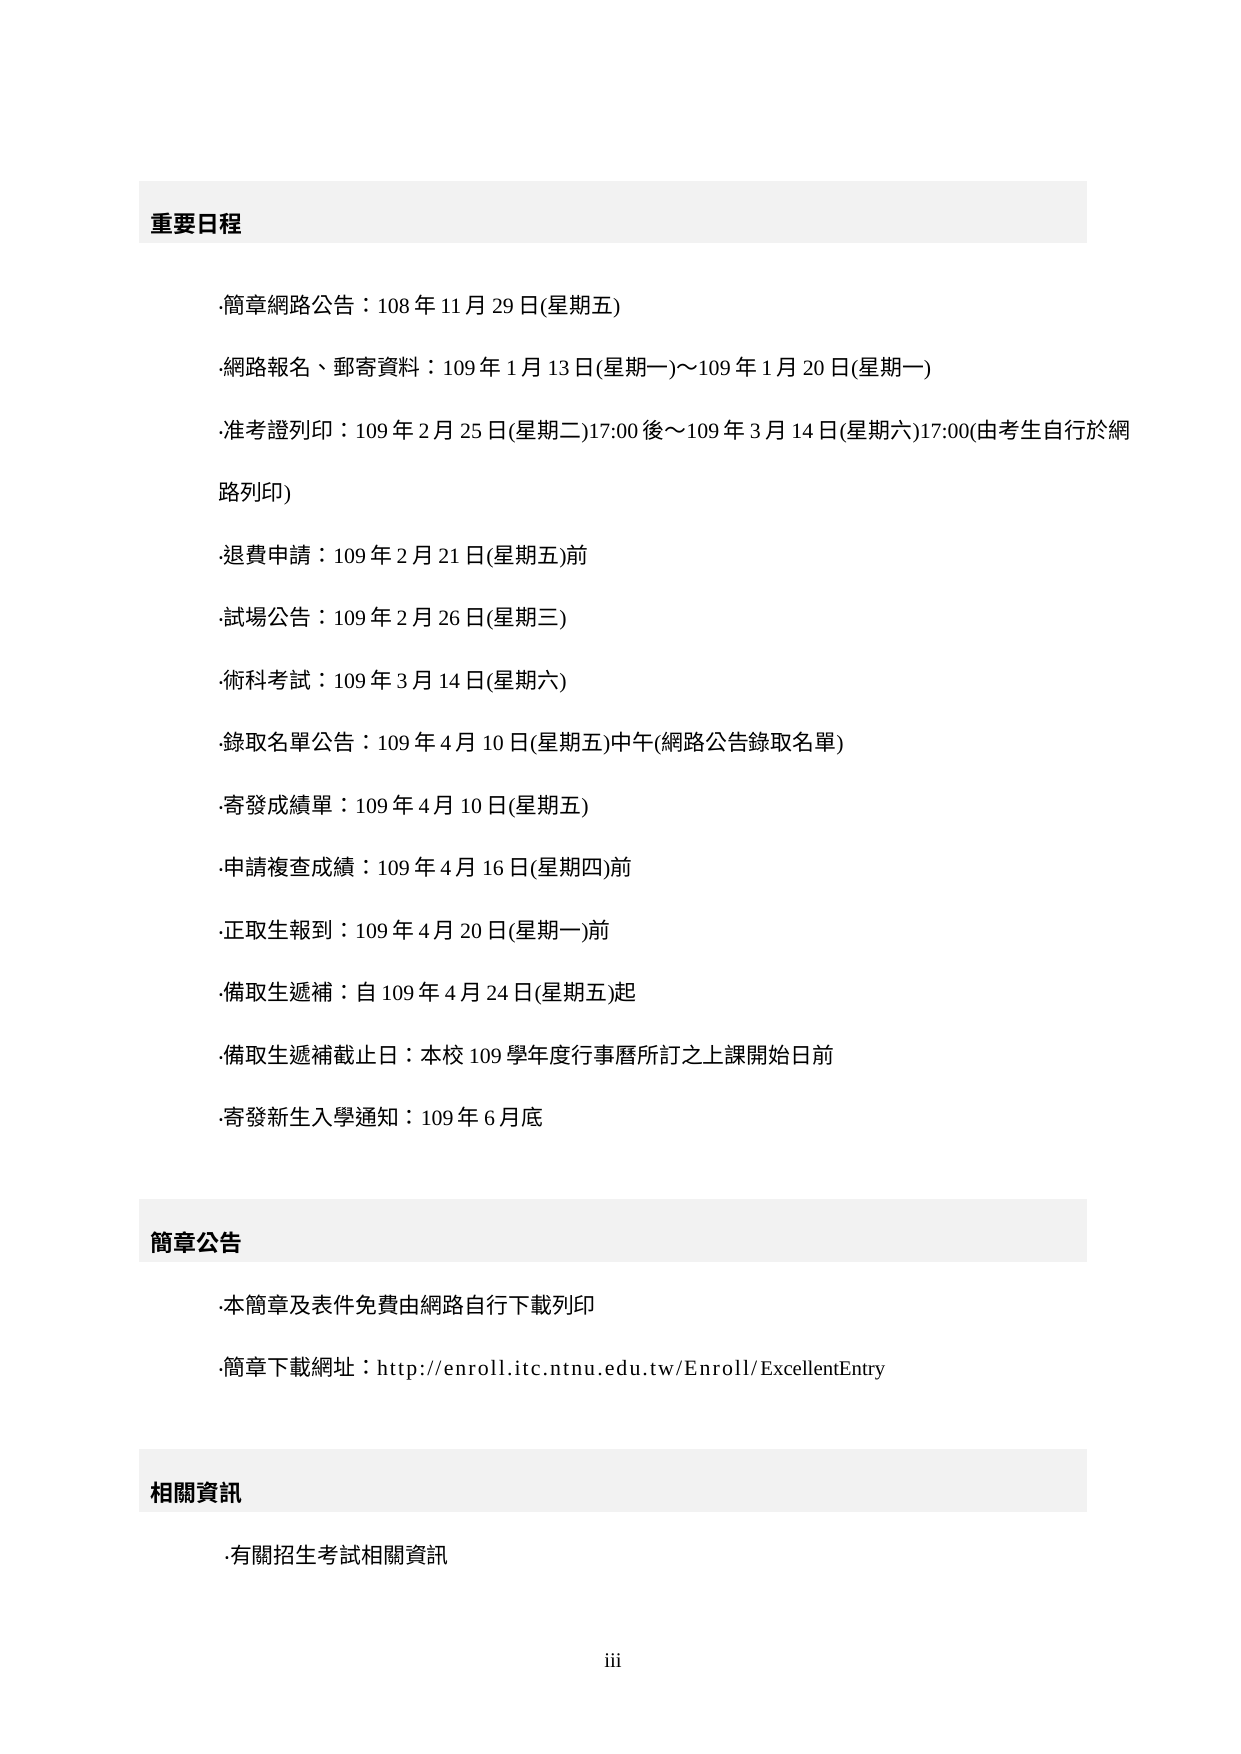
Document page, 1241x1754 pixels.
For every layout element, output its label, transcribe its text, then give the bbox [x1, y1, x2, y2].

table_header 簡章公告 [139, 1199, 1087, 1262]
table_header 相關資訊 [139, 1449, 1087, 1512]
table_header ‧簡章網路公告：108年11月29日(星期五) ‧網路報名、郵寄資料：109年1月13日(星期一)～109年1月20日(星期一) ‧准考證列印：109年2月25日(星期二)17:00後～109年3月14日(星期六)17:00(由考生自行於網路列印) ‧退費申請：109年2月21日(星期五)前 ‧試場公告：109年2月26日(星期三) ‧術科考試：109年3月14日(星期六) ‧錄取名單公告：109年4月10日(星期五)中午(網路公告錄取名單) ‧寄發成績單：109年4月10日(星期五) ‧申請複查成績：109年4月16日(星期四)前 ‧正取生報到：109年4月20日(星期一)前 ‧備取生遞補：自109年4月24日(星期五)起 ‧備取生遞補截止日：本校109學年度行事曆所訂之上課開始日前 ‧寄發新生入學通知：109年6月底 ‧本簡章及表件免費由網路自行下載列印 ‧簡章下載網址：http://enroll.itc.ntnu.edu.tw/Enroll/ExcellentEntry ‧有關招生考試相關資訊 [74, 118, 1152, 1574]
table_header 重要日程 [139, 181, 1087, 243]
